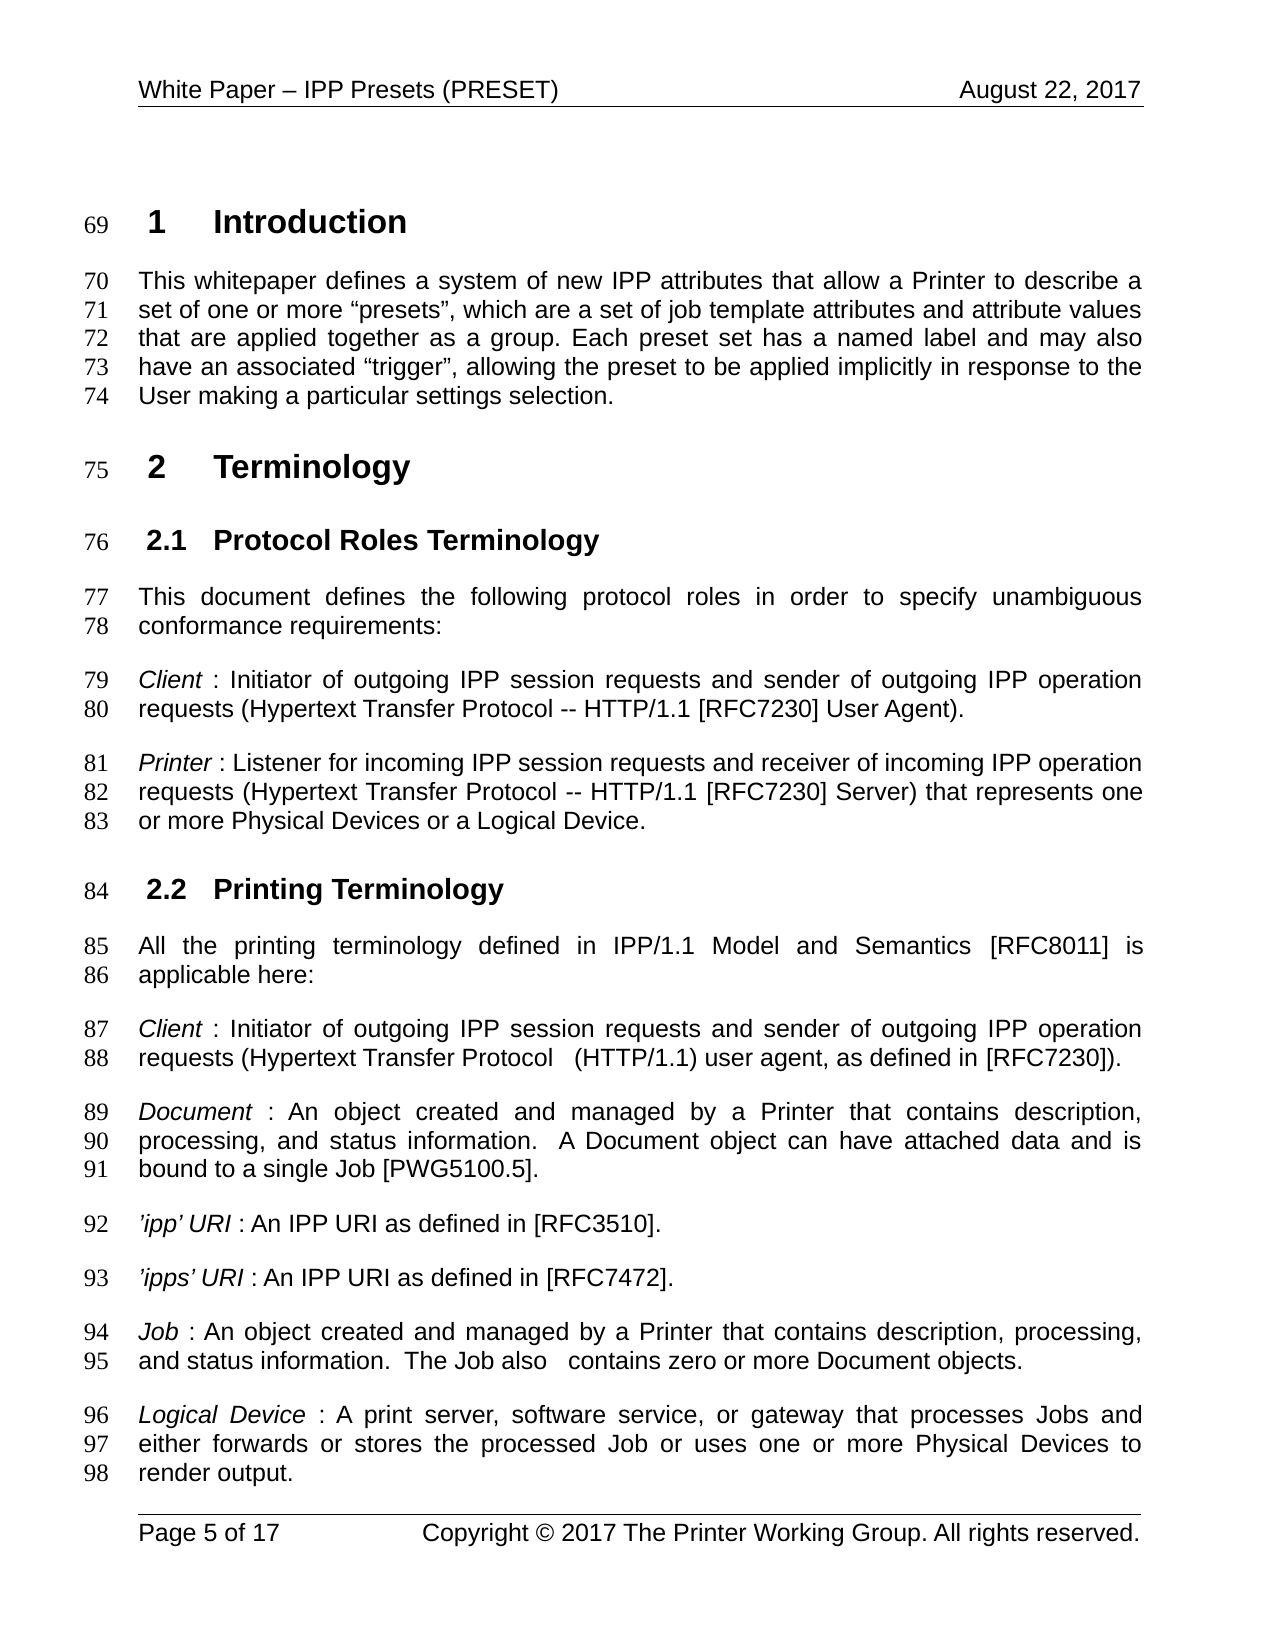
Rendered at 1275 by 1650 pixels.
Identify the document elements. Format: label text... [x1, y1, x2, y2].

subtitle Terminology [138, 447, 1144, 486]
subtitle Printing Terminology [138, 872, 1144, 905]
text Client : Initiator of outgoing IPP session requests and sender of outgoing IPP operation requests (Hypertext Transfer Protocol -- HTTP/1.1 [RFC7230] User Agent). [138, 665, 1144, 723]
text This whitepaper defines a system of new IPP attributes that allow a Printer to describe a set of one or more “presets”, which are a set of job template attributes and attribute values that are applied together as a group. Each preset set has a named label and may also have an associated “trigger”, allowing the preset to be applied implicitly in response to the User making a particular settings selection. [138, 266, 1144, 409]
text Client : Initiator of outgoing IPP session requests and sender of outgoing IPP operation requests (Hypertext Transfer Protocol (HTTP/1.1) user agent, as defined in [RFC7230]). [138, 1014, 1144, 1071]
text Logical Device : A print server, software service, or gateway that processes Jobs and either forwards or stores the processed Job or uses one or more Physical Devices to render output. [138, 1400, 1144, 1487]
text All the printing terminology defined in IPP/1.1 Model and Semantics [RFC8011] is applicable here: [138, 931, 1144, 988]
text Printer : Listener for incoming IPP session requests and receiver of incoming IPP operation requests (Hypertext Transfer Protocol -- HTTP/1.1 [RFC7230] Server) that represents one or more Physical Devices or a Logical Device. [138, 748, 1144, 834]
subtitle Protocol Roles Terminology [138, 523, 1144, 557]
text Job : An object created and managed by a Printer that contains description, processing, and status information. The Job also contains zero or more Document objects. [138, 1317, 1144, 1375]
text This document defines the following protocol roles in order to specify unambiguous conformance requirements: [138, 582, 1144, 639]
subtitle Introduction [138, 202, 1144, 240]
text ’ipps’ URI : An IPP URI as defined in [RFC7472]. [138, 1263, 1144, 1292]
text Document : An object created and managed by a Printer that contains description, processing, and status information. A Document object can have attached data and is bound to a single Job [PWG5100.5]. [138, 1097, 1144, 1183]
text ’ipp’ URI : An IPP URI as defined in [RFC3510]. [138, 1209, 1144, 1237]
